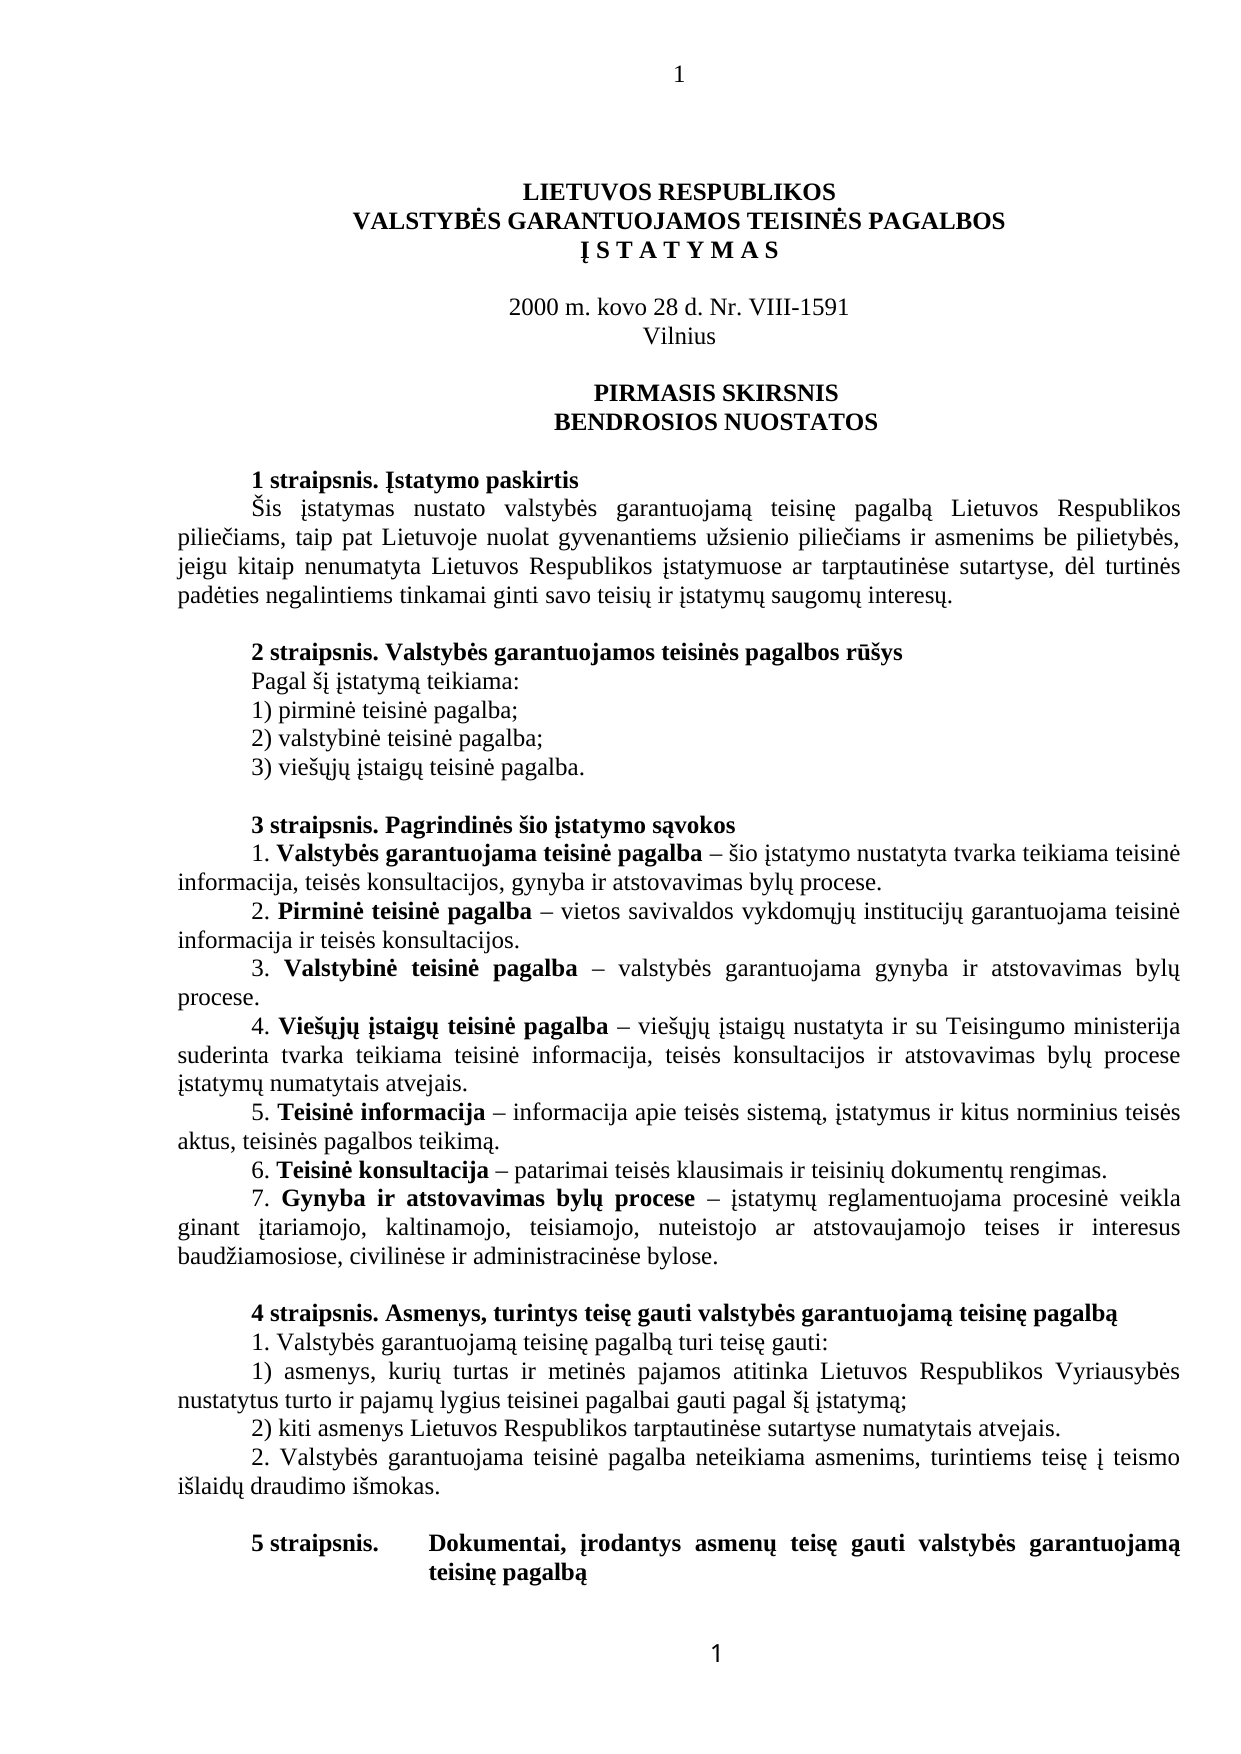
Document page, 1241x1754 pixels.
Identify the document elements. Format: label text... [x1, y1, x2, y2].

text 1) asmenys, kurių turtas ir metinės pajamos atitinka Lietuvos Respublikos Vyriausybės nustatytus turto ir pajamų lygius teisinei pagalbai gauti pagal šį įstatymą; [177, 1356, 1181, 1413]
text 4. Viešųjų įstaigų teisinė pagalba – viešųjų įstaigų nustatyta ir su Teisingumo ministerija suderinta tvarka teikiama teisinė informacija, teisės konsultacijos ir atstovavimas bylų procese įstatymų numatytais atvejais. [177, 1011, 1181, 1097]
text Pagal šį įstatymą teikiama: [177, 666, 1181, 695]
text 5 straipsnis. Dokumentai, įrodantys asmenų teisę gauti valstybės garantuojamą teisinę pagalbą [251, 1528, 1181, 1586]
text 5. Teisinė informacija – informacija apie teisės sistemą, įstatymus ir kitus norminius teisės aktus, teisinės pagalbos teikimą. [177, 1097, 1181, 1155]
text Į S T A T Y M A S [177, 235, 1181, 263]
text 1) pirminė teisinė pagalba; [177, 695, 1181, 723]
text BENDROSIOS NUOSTATOS [177, 407, 1181, 436]
text 2) valstybinė teisinė pagalba; [177, 723, 1181, 752]
text 4 straipsnis. Asmenys, turintys teisę gauti valstybės garantuojamą teisinę pagalbą [251, 1298, 1181, 1327]
text 3) viešųjų įstaigų teisinė pagalba. [177, 752, 1181, 781]
text Vilnius [177, 321, 1181, 350]
text PIRMASIS SKIRSNIS [177, 378, 1181, 407]
text 2000 m. kovo 28 d. Nr. VIII-1591 [177, 292, 1181, 321]
text 1 straipsnis. Įstatymo paskirtis [177, 465, 1181, 493]
text 1. Valstybės garantuojama teisinė pagalba – šio įstatymo nustatyta tvarka teikiama teisinė informacija, teisės konsultacijos, gynyba ir atstovavimas bylų procese. [177, 838, 1181, 896]
text 6. Teisinė konsultacija – patarimai teisės klausimais ir teisinių dokumentų rengimas. [177, 1155, 1181, 1183]
text LIETUVOS RESPUBLIKOS [177, 177, 1181, 206]
text 2 straipsnis. Valstybės garantuojamos teisinės pagalbos rūšys [177, 637, 1181, 666]
text 1. Valstybės garantuojamą teisinę pagalbą turi teisę gauti: [177, 1327, 1181, 1356]
text VALSTYBĖS GARANTUOJAMOS TEISINĖS PAGALBOS [177, 206, 1181, 235]
text 2) kiti asmenys Lietuvos Respublikos tarptautinėse sutartyse numatytais atvejais. [177, 1413, 1181, 1442]
text Šis įstatymas nustato valstybės garantuojamą teisinę pagalbą Lietuvos Respublikos piliečiams, taip pat Lietuvoje nuolat gyvenantiems užsienio piliečiams ir asmenims be pilietybės, jeigu kitaip nenumatyta Lietuvos Respublikos įstatymuose ar tarptautinėse sutartyse, dėl turtinės padėties negalintiems tinkamai ginti savo teisių ir įstatymų saugomų interesų. [177, 493, 1181, 608]
text 3 straipsnis. Pagrindinės šio įstatymo sąvokos [177, 810, 1181, 838]
text 2. Pirminė teisinė pagalba – vietos savivaldos vykdomųjų institucijų garantuojama teisinė informacija ir teisės konsultacijos. [177, 896, 1181, 953]
text 3. Valstybinė teisinė pagalba – valstybės garantuojama gynyba ir atstovavimas bylų procese. [177, 953, 1181, 1011]
text 2. Valstybės garantuojama teisinė pagalba neteikiama asmenims, turintiems teisę į teismo išlaidų draudimo išmokas. [177, 1442, 1181, 1500]
text 7. Gynyba ir atstovavimas bylų procese – įstatymų reglamentuojama procesinė veikla ginant įtariamojo, kaltinamojo, teisiamojo, nuteistojo ar atstovaujamojo teises ir interesus baudžiamosiose, civilinėse ir administracinėse bylose. [177, 1183, 1181, 1270]
